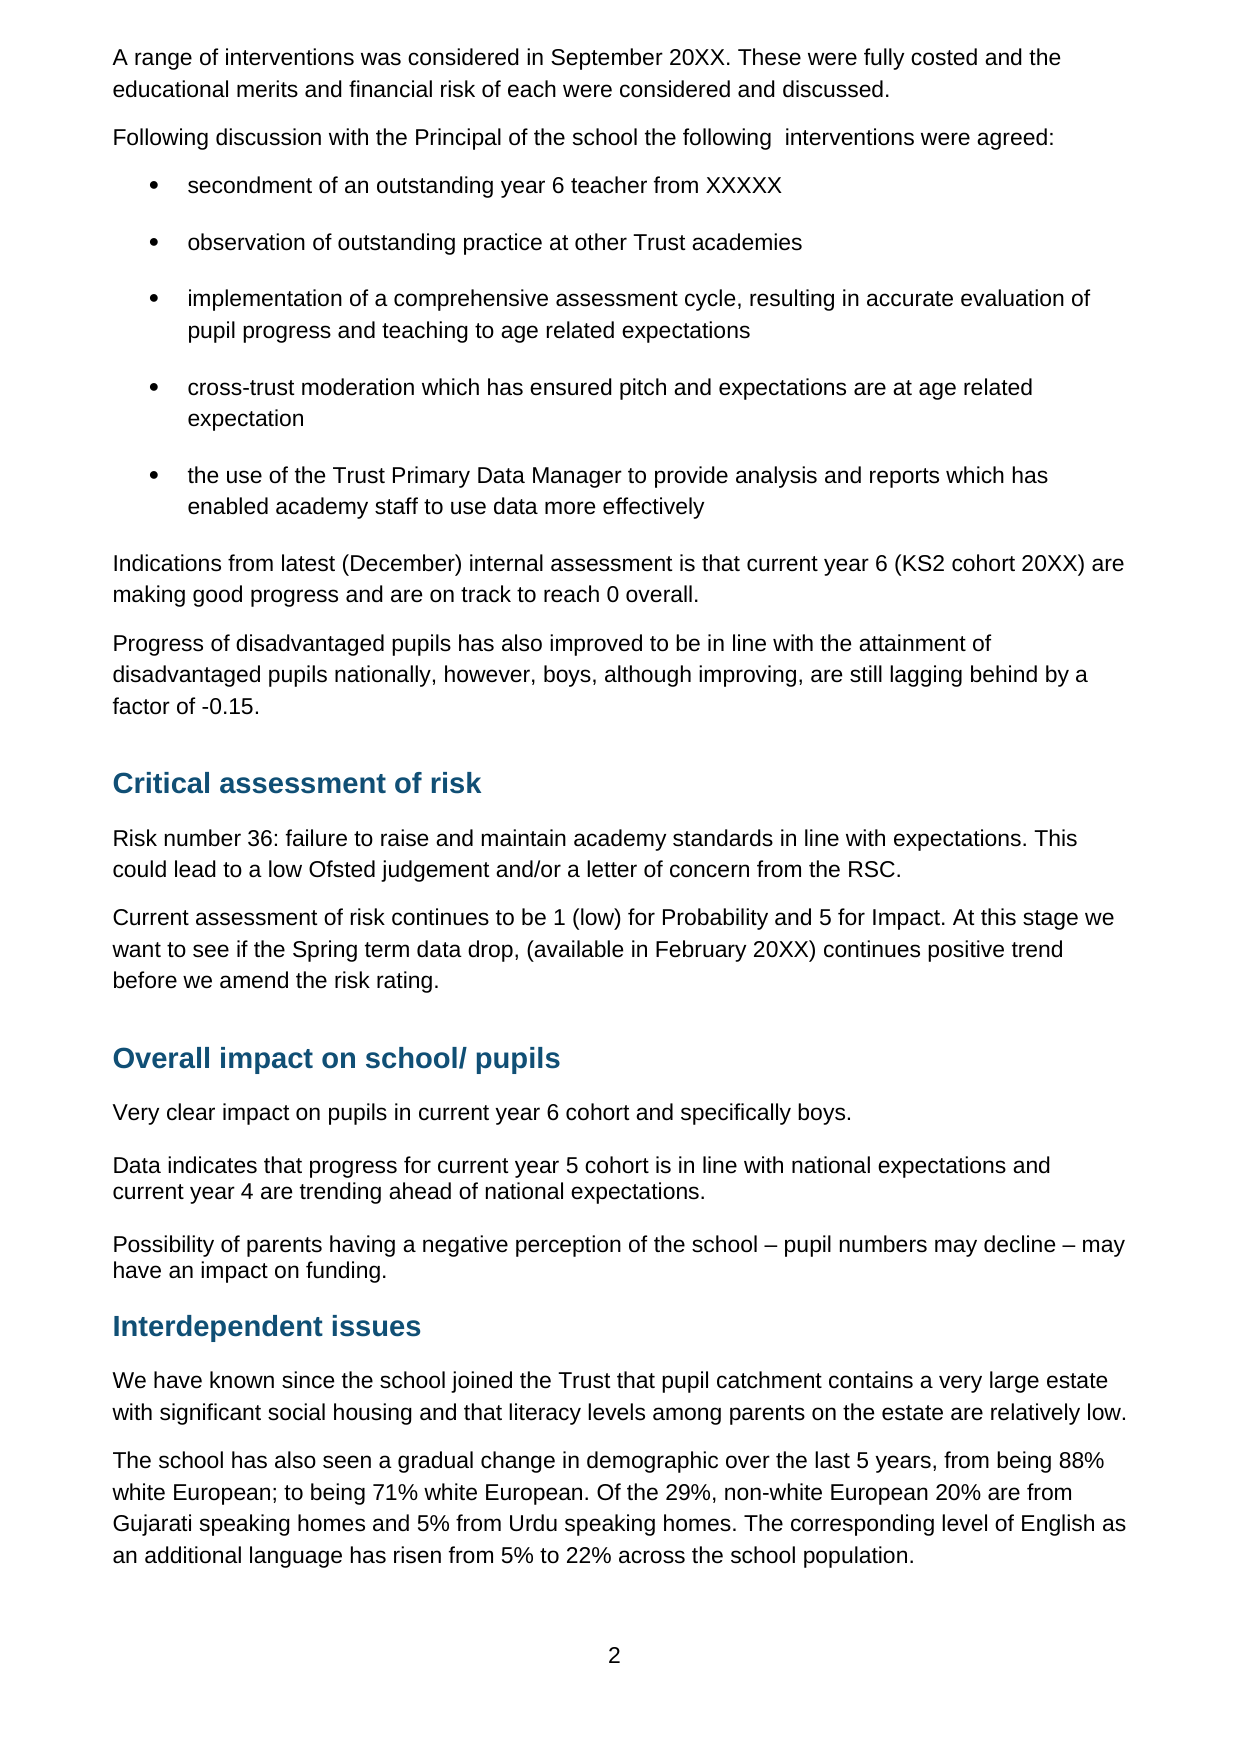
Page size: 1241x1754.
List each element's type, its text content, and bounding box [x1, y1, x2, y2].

text Data indicates that progress for current year 5 cohort is in line with national expectations and current year 4 are trending ahead of national expectations. [112, 1152, 1128, 1204]
text Indications from latest (December) internal assessment is that current year 6 (KS2 cohort 20XX) are making good progress and are on track to reach 0 overall. [112, 550, 1128, 608]
text Very clear impact on pupils in current year 6 cohort and specifically boys. [112, 1099, 1128, 1126]
list implementation of a comprehensive assessment cycle, resulting in accurate evaluation of pupil progress and teaching to age related expectations [150, 285, 1128, 343]
text Possibility of parents having a negative perception of the school – pupil numbers may decline – may have an impact on funding. [112, 1231, 1128, 1284]
list the use of the Trust Primary Data Manager to provide analysis and reports which has enabled academy staff to use data more effectively [150, 462, 1128, 519]
list observation of outstanding practice at other Trust academies [150, 229, 1128, 255]
subtitle Interdependent issues [112, 1309, 1128, 1342]
text Progress of disadvantaged pupils has also improved to be in line with the attainment of disadvantaged pupils nationally, however, boys, although improving, are still lagging behind by a factor of -0.15. [112, 629, 1128, 719]
subtitle Overall impact on school/ pupils [112, 1041, 1128, 1074]
text Current assessment of risk continues to be 1 (low) for Probability and 5 for Impact. At this stage we want to see if the Spring term data drop, (available in February 20XX) continues positive trend before we amend the risk rating. [112, 904, 1128, 994]
text Risk number 36: failure to raise and maintain academy standards in line with expectations. This could lead to a low Ofsted judgement and/or a letter of concern from the RSC. [112, 824, 1128, 882]
list secondment of an outstanding year 6 teacher from XXXXX [150, 172, 1128, 199]
list cross-trust moderation which has ensured pitch and expectations are at age related expectation [150, 373, 1128, 431]
text The school has also seen a gradual change in demographic over the last 5 years, from being 88% white European; to being 71% white European. Of the 29%, non-white European 20% are from Gujarati speaking homes and 5% from Urdu speaking homes. The corresponding level of English as an additional language has risen from 5% to 22% across the school population. [112, 1447, 1128, 1568]
text A range of interventions was considered in September 20XX. These were fully costed and the educational merits and financial risk of each were considered and discussed. [112, 44, 1128, 102]
text Following discussion with the Principal of the school the following interventions were agreed: [112, 124, 1128, 150]
subtitle Critical assessment of risk [112, 766, 1128, 799]
text We have known since the school joined the Trust that pupil catchment contains a very large estate with significant social housing and that literacy levels among parents on the estate are relatively low. [112, 1367, 1128, 1425]
